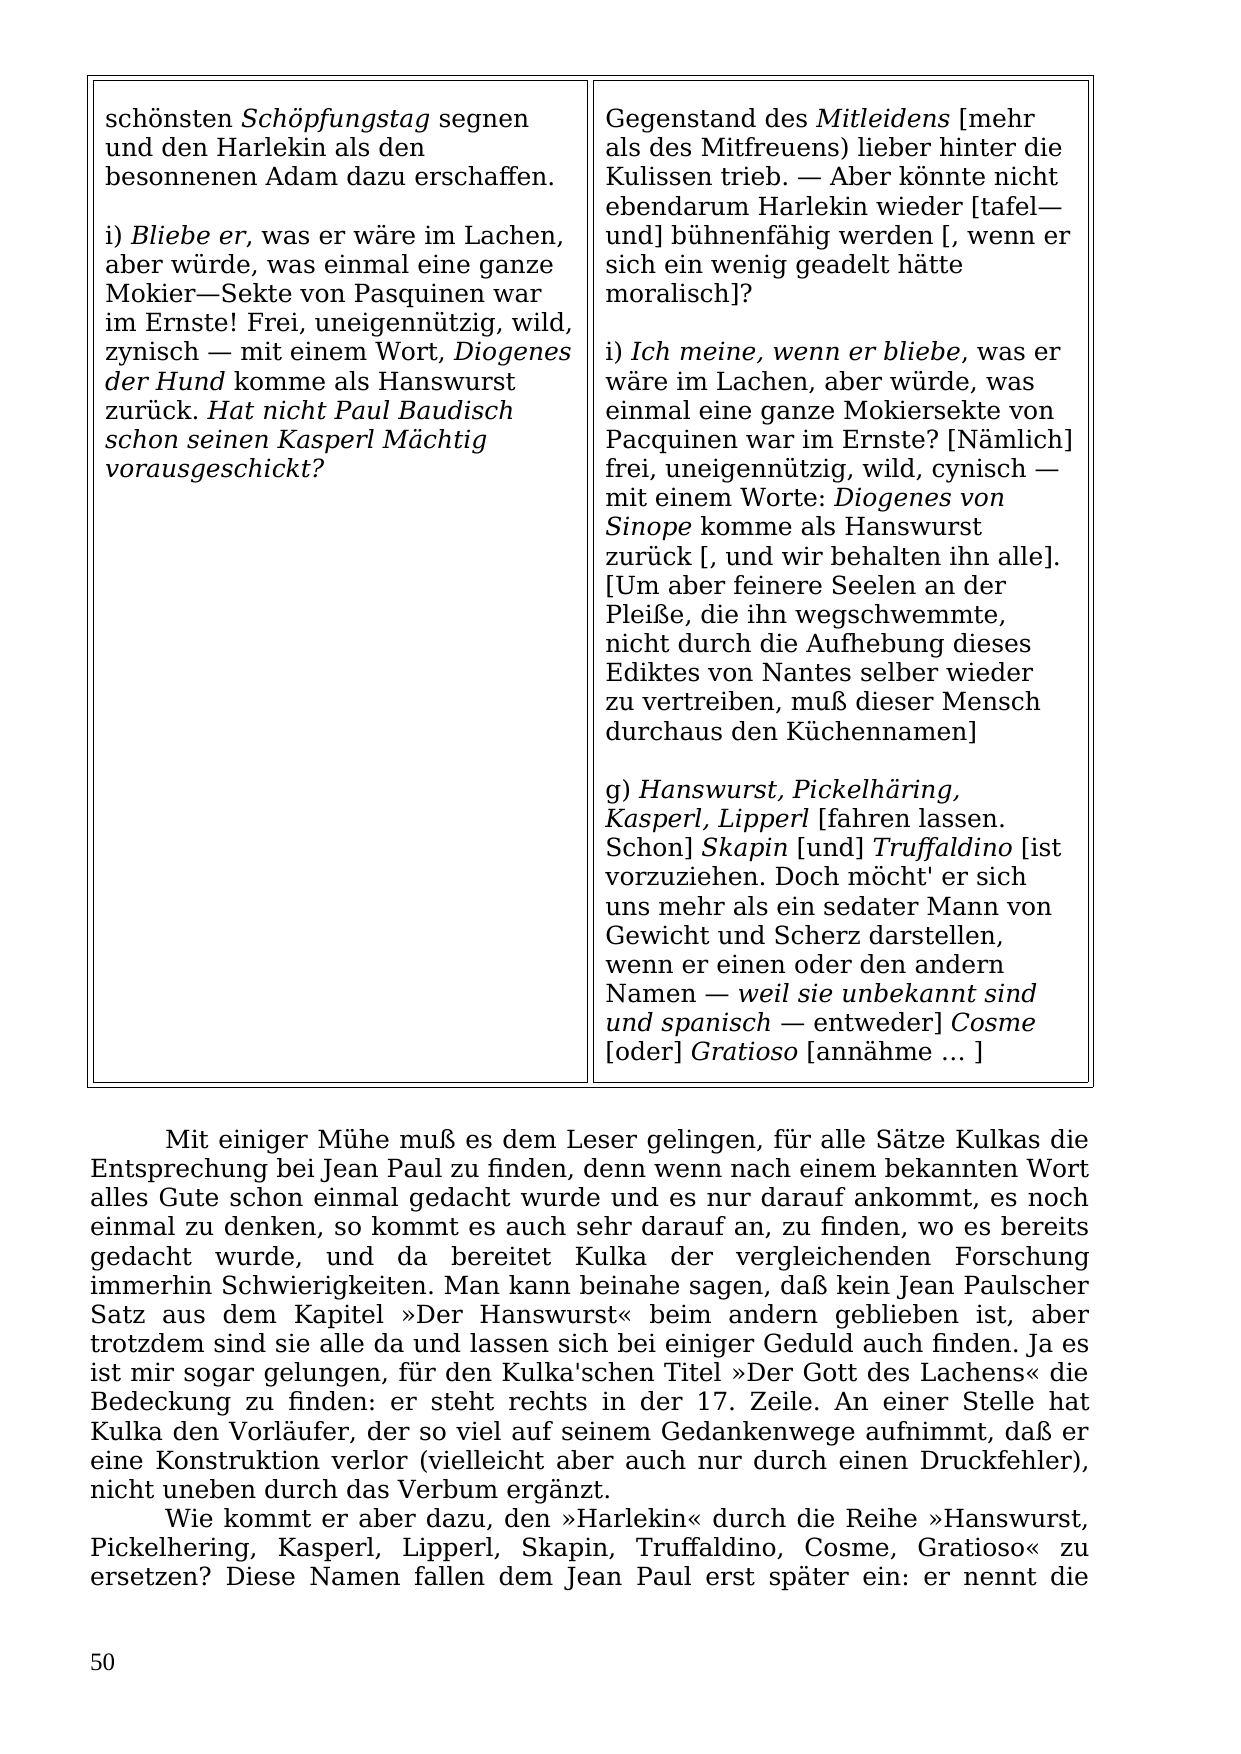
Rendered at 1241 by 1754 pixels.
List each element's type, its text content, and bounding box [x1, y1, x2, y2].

table_header schönsten Schöpfungstag segnen und den Harlekin als den besonnenen Adam dazu erschaffen. i) Bliebe er, was er wäre im Lachen, aber würde, was einmal eine ganze Mokier—Sekte von Pasquinen war im Ernste! Frei, uneigennützig, wild, zynisch — mit einem Wort, Diogenes der Hund komme als Hanswurst zurück. Hat nicht Paul Baudisch schon seinen Kasperl Mächtig vorausgeschickt? [90, 76, 590, 1082]
text Mit einiger Mühe muß es dem Leser gelingen, für alle Sätze Kulkas die Entsprechung bei Jean Paul zu finden, denn wenn nach einem bekannten Wort alles Gute schon einmal gedacht wurde und es nur darauf ankommt, es noch einmal zu denken, so kommt es auch sehr darauf an, zu finden, wo es bereits gedacht wurde, und da bereitet Kulka der vergleichenden Forschung immerhin Schwierigkeiten. Man kann beinahe sagen, daß kein Jean Paulscher Satz aus dem Kapitel »Der Hanswurst« beim andern geblieben ist, aber trotzdem sind sie alle da und lassen sich bei einiger Geduld auch finden. Ja es ist mir sogar gelungen, für den Kulka'schen Titel »Der Gott des Lachens« die Bedeckung zu finden: er steht rechts in der 17. Zeile. An einer Stelle hat Kulka den Vorläufer, der so viel auf seinem Gedankenwege aufnimmt, daß er eine Konstruktion verlor (vielleicht aber auch nur durch einen Druckfehler), nicht uneben durch das Verbum ergänzt. [90, 1116, 1091, 1504]
table_header Gegenstand des Mitleidens [mehr als des Mitfreuens) lieber hinter die Kulissen trieb. — Aber könnte nicht ebendarum Harlekin wieder [tafel— und] bühnenfähig werden [, wenn er sich ein wenig geadelt hätte moralisch]? i) Ich meine, wenn er bliebe, was er wäre im Lachen, aber würde, was einmal eine ganze Mokiersekte von Pacquinen war im Ernste? [Nämlich] frei, uneigennützig, wild, cynisch — mit einem Worte: Diogenes von Sinope komme als Hanswurst zurück [, und wir behalten ihn alle]. [Um aber feinere Seelen an der Pleiße, die ihn wegschwemmte, nicht durch die Aufhebung dieses Ediktes von Nantes selber wieder zu vertreiben, muß dieser Mensch durchaus den Küchennamen] g) Hanswurst, Pickelhäring, Kasperl, Lipperl [fahren lassen. Schon] Skapin [und] Truffaldino [ist vorzuziehen. Doch möcht' er sich uns mehr als ein sedater Mann von Gewicht und Scherz darstellen, wenn er einen oder den andern Namen — weil sie unbekannt sind und spanisch — entweder] Cosme [oder] Gratioso [annähme … ] [590, 76, 1091, 1082]
text Wie kommt er aber dazu, den »Harlekin« durch die Reihe »Hanswurst, Pickelhering, Kasperl, Lipperl, Skapin, Truffaldino, Cosme, Gratioso« zu ersetzen? Diese Namen fallen dem Jean Paul erst später ein: er nennt die [90, 1504, 1091, 1592]
